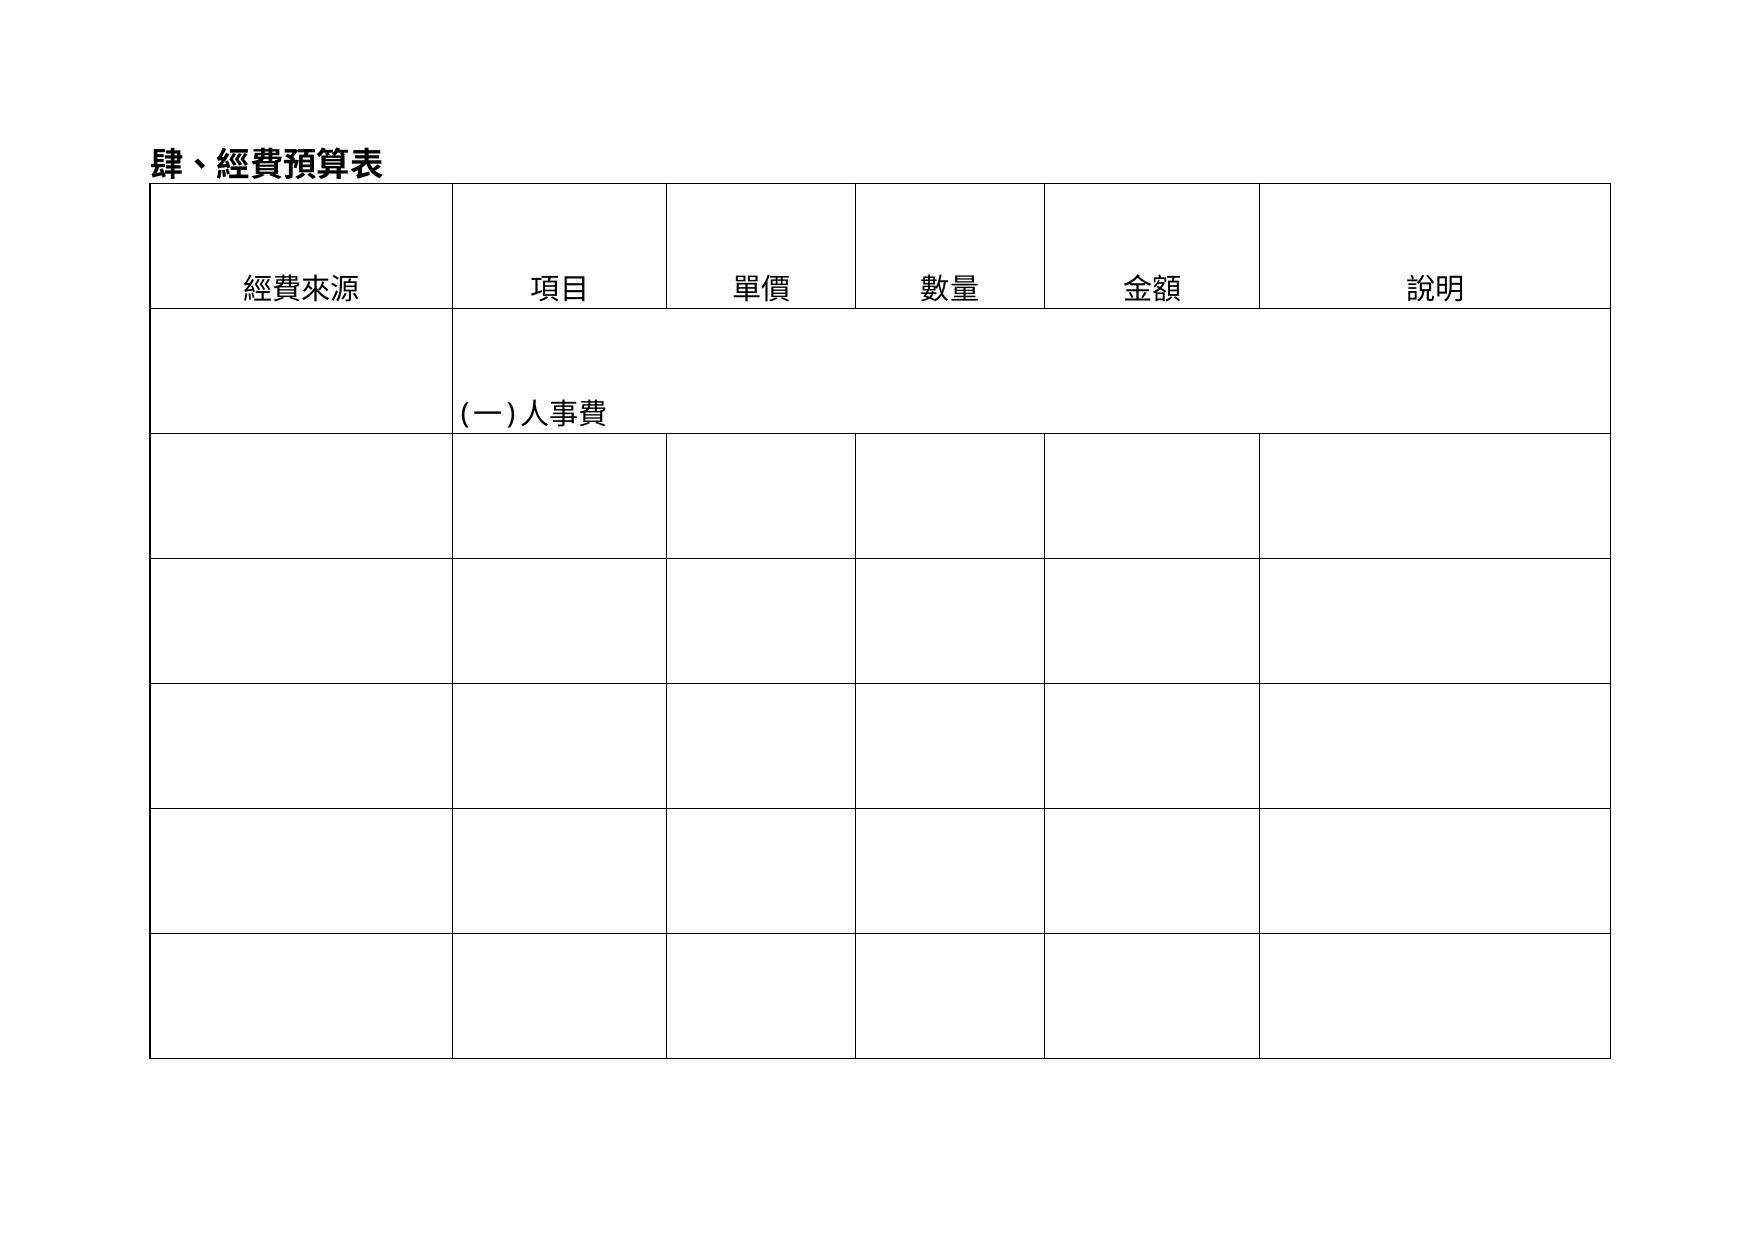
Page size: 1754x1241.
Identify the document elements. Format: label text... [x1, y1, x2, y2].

table_cell [453, 434, 666, 558]
table_cell [1260, 434, 1610, 558]
table_cell [856, 559, 1044, 683]
table_cell [667, 934, 855, 1058]
table_cell [667, 434, 855, 558]
table_cell [1260, 809, 1610, 933]
table_cell [151, 684, 452, 808]
table_cell [1260, 559, 1610, 683]
table_cell [151, 934, 452, 1058]
table_cell [856, 434, 1044, 558]
table_cell [1045, 809, 1259, 933]
table_cell [453, 934, 666, 1058]
table_header 數量 [856, 184, 1044, 308]
table_cell [667, 684, 855, 808]
table_header 說明 [1260, 184, 1610, 308]
table_cell [453, 809, 666, 933]
table_cell [667, 809, 855, 933]
table_header 項目 [453, 184, 666, 308]
table_header 經費來源 [151, 184, 452, 308]
table_cell (一)人事費 [453, 309, 1610, 433]
table_cell [1045, 684, 1259, 808]
table_header 單價 [667, 184, 855, 308]
table_cell [856, 934, 1044, 1058]
table_cell [151, 434, 452, 558]
table_cell [1045, 434, 1259, 558]
table_cell [667, 559, 855, 683]
table_cell [1045, 559, 1259, 683]
table_cell [151, 559, 452, 683]
text 肆、經費預算表 [150, 120, 1604, 183]
table_cell [453, 559, 666, 683]
table_cell [1260, 684, 1610, 808]
table_cell [1260, 934, 1610, 1058]
table_cell [856, 809, 1044, 933]
table_cell [151, 809, 452, 933]
table_header 金額 [1045, 184, 1259, 308]
table_cell [856, 684, 1044, 808]
table_cell [1045, 934, 1259, 1058]
table_cell [453, 684, 666, 808]
table_cell [151, 309, 452, 433]
